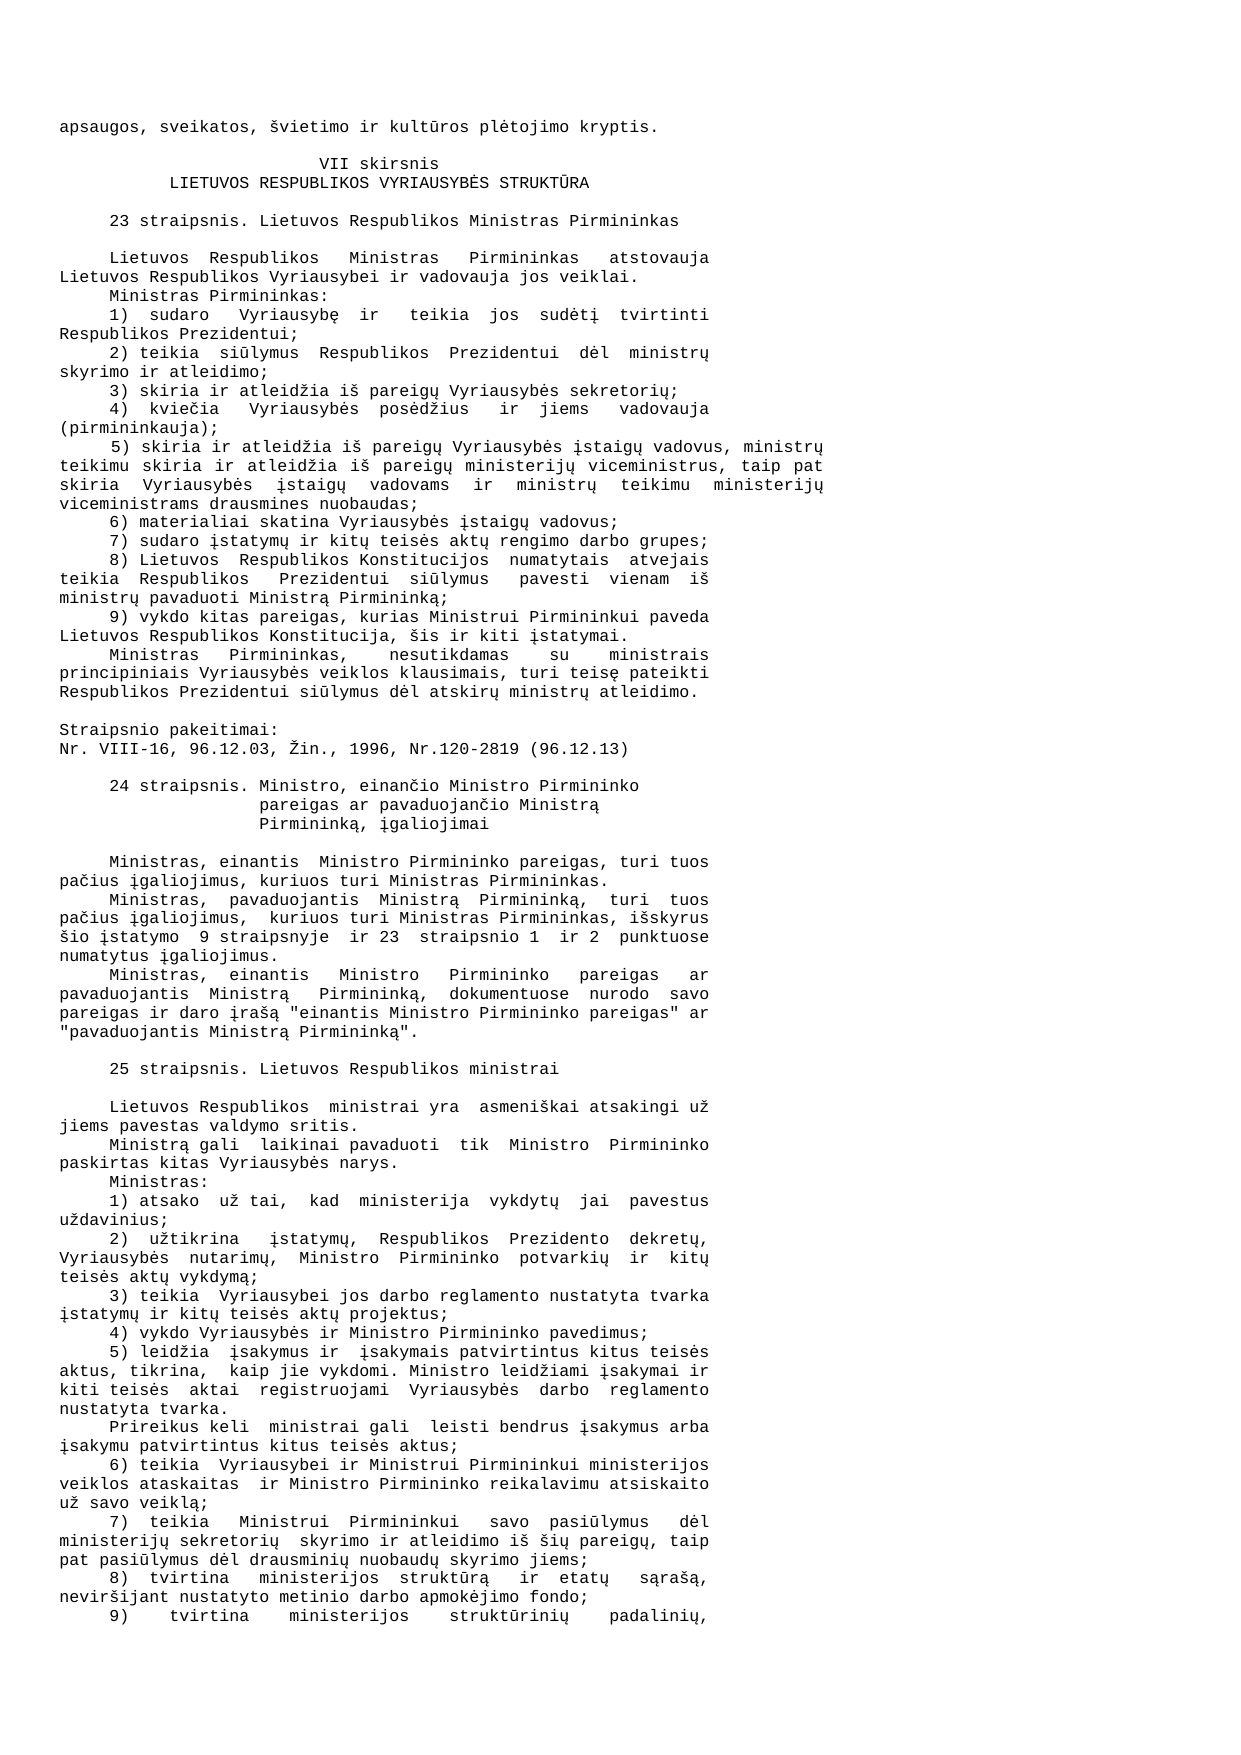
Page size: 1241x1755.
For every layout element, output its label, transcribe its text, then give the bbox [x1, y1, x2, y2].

text 6) teikia Vyriausybei ir Ministrui Pirmininkui ministerijos [59, 1457, 1122, 1476]
text įstatymų ir kitų teisės aktų projektus; [59, 1306, 1122, 1325]
text 6) materialiai skatina Vyriausybės įstaigų vadovus; [59, 514, 1122, 533]
text 9) tvirtina ministerijos struktūrinių padalinių, [59, 1608, 1122, 1626]
text įsakymu patvirtintus kitus teisės aktus; [59, 1438, 1122, 1457]
text pavaduojantis Ministrą Pirmininką, dokumentuose nurodo savo [59, 985, 1122, 1004]
text 4) kviečia Vyriausybės posėdžius ir jiems vadovauja [59, 401, 1122, 420]
text 5) skiria ir atleidžia iš pareigų Vyriausybės įstaigų vadovus, ministrų teikimu skiria ir atleidžia iš pareigų ministerijų viceministrus, taip pat skiria Vyriausybės įstaigų vadovams ir ministrų teikimu ministerijų viceministrams drausmines nuobaudas; [59, 439, 824, 514]
text principiniais Vyriausybės veiklos klausimais, turi teisę pateikti [59, 665, 1122, 684]
text pačius įgaliojimus, kuriuos turi Ministras Pirmininkas, išskyrus [59, 910, 1122, 929]
text Ministras, einantis Ministro Pirmininko pareigas ar [59, 967, 1122, 985]
text ministerijų sekretorių skyrimo ir atleidimo iš šių pareigų, taip [59, 1532, 1122, 1551]
text 8) tvirtina ministerijos struktūrą ir etatų sąrašą, [59, 1570, 1122, 1589]
text uždavinius; [59, 1212, 1122, 1231]
text Ministras Pirmininkas, nesutikdamas su ministrais [59, 646, 1122, 665]
text šio įstatymo 9 straipsnyje ir 23 straipsnio 1 ir 2 punktuose [59, 929, 1122, 948]
text 1) atsako už tai, kad ministerija vykdytų jai pavestus [59, 1193, 1122, 1212]
text aktus, tikrina, kaip jie vykdomi. Ministro leidžiami įsakymai ir [59, 1362, 1122, 1381]
text 1) sudaro Vyriausybę ir teikia jos sudėtį tvirtinti [59, 307, 1122, 326]
text pareigas ir daro įrašą "einantis Ministro Pirmininko pareigas" ar [59, 1004, 1122, 1023]
text Lietuvos Respublikos Ministras Pirmininkas atstovauja [59, 250, 1122, 269]
text Ministras, einantis Ministro Pirmininko pareigas, turi tuos [59, 853, 1122, 872]
text Vyriausybės nutarimų, Ministro Pirmininko potvarkių ir kitų [59, 1249, 1122, 1268]
text Ministras: [59, 1174, 1122, 1193]
text nustatyta tvarka. [59, 1400, 1122, 1419]
text 2) užtikrina įstatymų, Respublikos Prezidento dekretų, [59, 1231, 1122, 1249]
text 3) teikia Vyriausybei jos darbo reglamento nustatyta tvarka [59, 1287, 1122, 1306]
text kiti teisės aktai registruojami Vyriausybės darbo reglamento [59, 1381, 1122, 1400]
text Pirmininką, įgaliojimai [59, 816, 1122, 834]
text 8) Lietuvos Respublikos Konstitucijos numatytais atvejais [59, 552, 1122, 571]
text Lietuvos Respublikos Konstitucija, šis ir kiti įstatymai. [59, 627, 1122, 646]
text 24 straipsnis. Ministro, einančio Ministro Pirmininko [59, 778, 1122, 797]
text Ministrą gali laikinai pavaduoti tik Ministro Pirmininko [59, 1136, 1122, 1155]
text 9) vykdo kitas pareigas, kurias Ministrui Pirmininkui paveda [59, 608, 1122, 627]
text "pavaduojantis Ministrą Pirmininką". [59, 1023, 1122, 1042]
text pat pasiūlymus dėl drausminių nuobaudų skyrimo jiems; [59, 1551, 1122, 1570]
text 7) teikia Ministrui Pirmininkui savo pasiūlymus dėl [59, 1513, 1122, 1532]
text pareigas ar pavaduojančio Ministrą [59, 797, 1122, 816]
text veiklos ataskaitas ir Ministro Pirmininko reikalavimu atsiskaito [59, 1476, 1122, 1494]
text Respublikos Prezidentui siūlymus dėl atskirų ministrų atleidimo. [59, 684, 1122, 703]
text 3) skiria ir atleidžia iš pareigų Vyriausybės sekretorių; [59, 382, 1122, 401]
text 2) teikia siūlymus Respublikos Prezidentui dėl ministrų [59, 344, 1122, 363]
text paskirtas kitas Vyriausybės narys. [59, 1155, 1122, 1174]
text 4) vykdo Vyriausybės ir Ministro Pirmininko pavedimus; [59, 1325, 1122, 1344]
text jiems pavestas valdymo sritis. [59, 1117, 1122, 1136]
text Lietuvos Respublikos Vyriausybei ir vadovauja jos veiklai. [59, 269, 1122, 288]
text Lietuvos Respublikos ministrai yra asmeniškai atsakingi už [59, 1098, 1122, 1117]
text (pirmininkauja); [59, 420, 1122, 439]
text teisės aktų vykdymą; [59, 1268, 1122, 1287]
text Respublikos Prezidentui; [59, 326, 1122, 344]
text Ministras, pavaduojantis Ministrą Pirmininką, turi tuos [59, 891, 1122, 910]
text Straipsnio pakeitimai: [59, 721, 1122, 740]
text ministrų pavaduoti Ministrą Pirmininką; [59, 589, 1122, 608]
text 5) leidžia įsakymus ir įsakymais patvirtintus kitus teisės [59, 1344, 1122, 1362]
text Ministras Pirmininkas: [59, 288, 1122, 307]
text 23 straipsnis. Lietuvos Respublikos Ministras Pirmininkas [59, 212, 1122, 231]
text LIETUVOS RESPUBLIKOS VYRIAUSYBĖS STRUKTŪRA [59, 175, 1122, 193]
text apsaugos, sveikatos, švietimo ir kultūros plėtojimo kryptis. [59, 118, 1122, 137]
text VII skirsnis [59, 156, 1122, 175]
text numatytus įgaliojimus. [59, 948, 1122, 967]
text Prireikus keli ministrai gali leisti bendrus įsakymus arba [59, 1419, 1122, 1438]
text už savo veiklą; [59, 1494, 1122, 1513]
text neviršijant nustatyto metinio darbo apmokėjimo fondo; [59, 1589, 1122, 1608]
text 25 straipsnis. Lietuvos Respublikos ministrai [59, 1061, 1122, 1080]
text pačius įgaliojimus, kuriuos turi Ministras Pirmininkas. [59, 872, 1122, 891]
text skyrimo ir atleidimo; [59, 363, 1122, 382]
text Nr. VIII-16, 96.12.03, Žin., 1996, Nr.120-2819 (96.12.13) [59, 740, 1122, 759]
text teikia Respublikos Prezidentui siūlymus pavesti vienam iš [59, 571, 1122, 589]
text 7) sudaro įstatymų ir kitų teisės aktų rengimo darbo grupes; [59, 533, 1122, 552]
